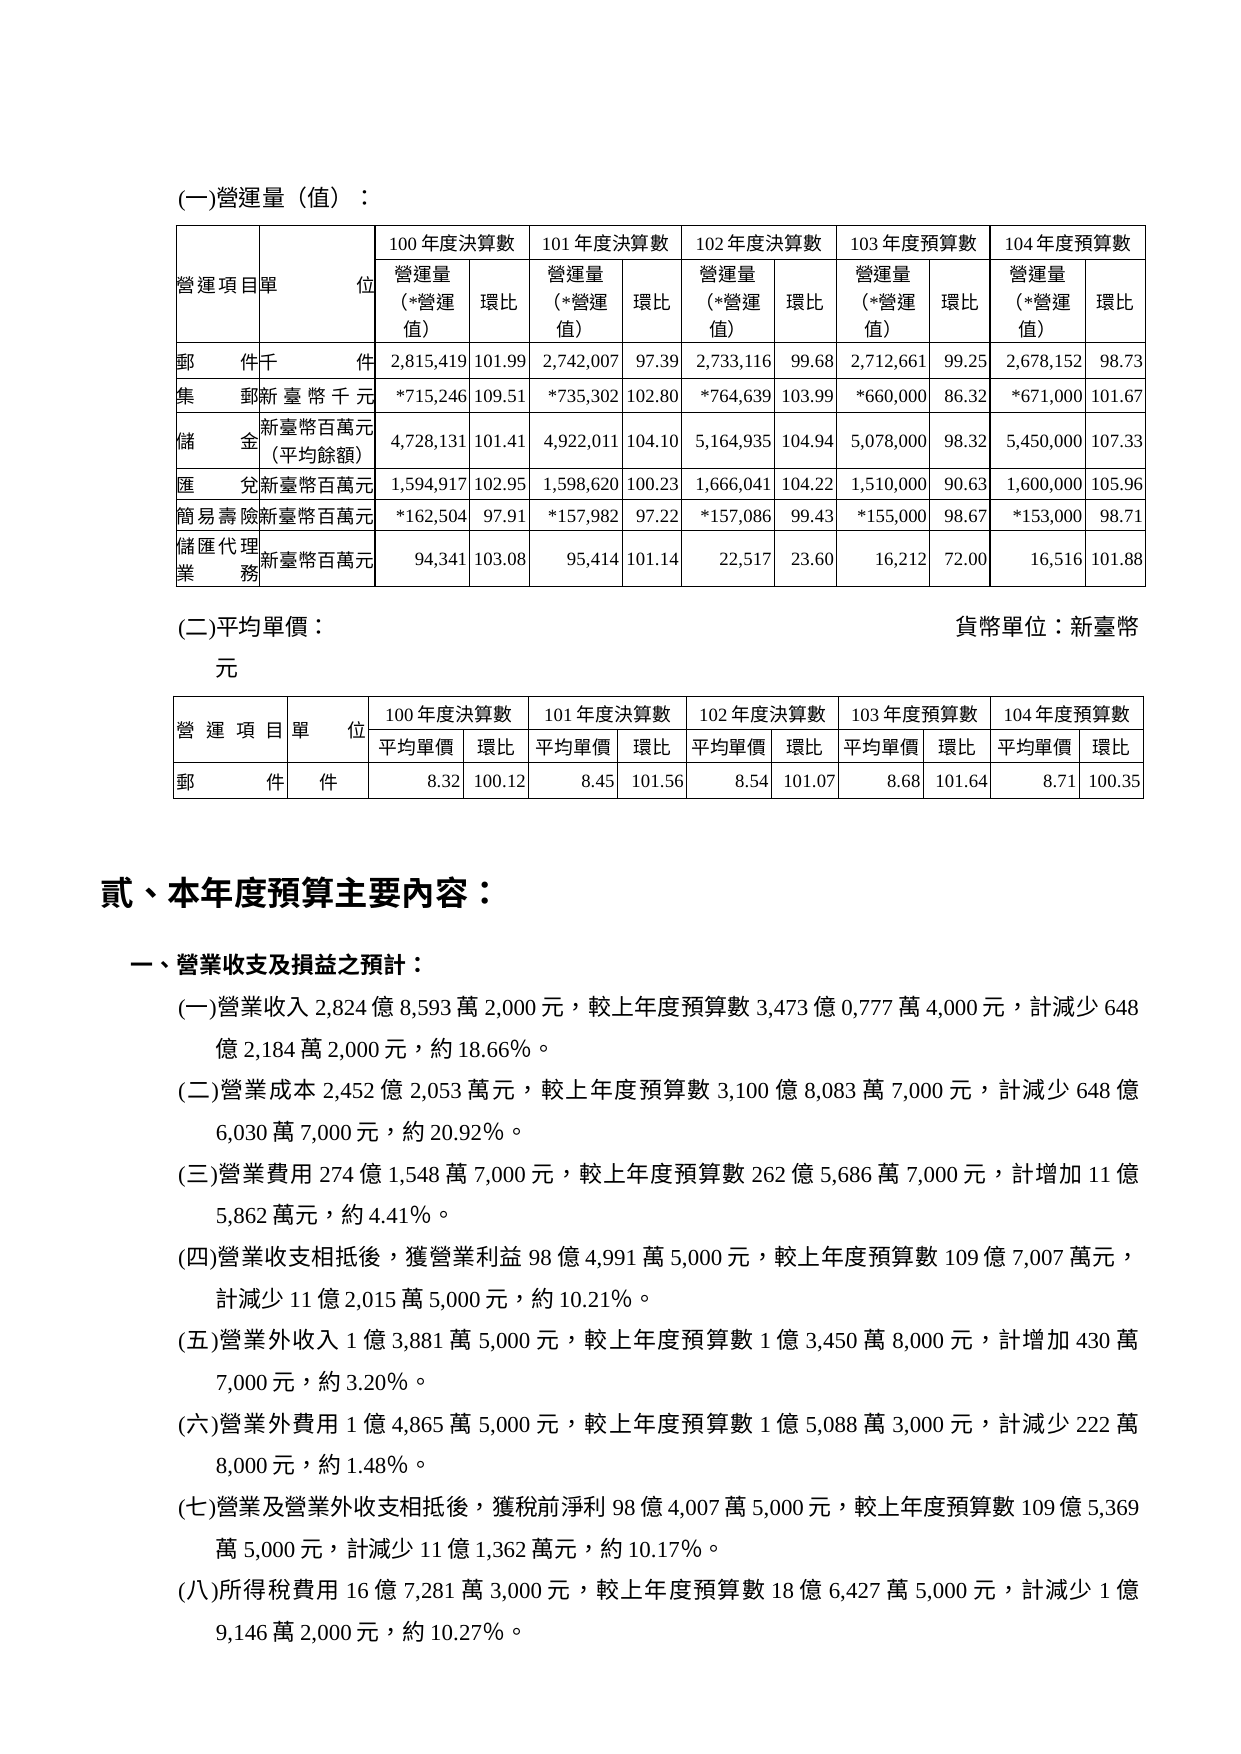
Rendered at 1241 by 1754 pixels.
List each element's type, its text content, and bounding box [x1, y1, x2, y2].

table_cell 環比 [930, 260, 989, 342]
table_cell *671,000 [991, 379, 1085, 412]
table_cell 環比 [1080, 730, 1143, 762]
table_cell 104.94 [775, 413, 836, 468]
table_cell 16,212 [837, 531, 929, 586]
table_cell 98.71 [1086, 500, 1145, 530]
table_cell 環比 [1086, 260, 1145, 342]
table_cell 4,922,011 [530, 413, 622, 468]
table_cell 環比 [924, 730, 990, 762]
table_cell 100.35 [1080, 763, 1143, 798]
table_cell 22,517 [682, 531, 774, 586]
text (四)營業收支相抵後，獲營業利益98億4,991萬5,000元，較上年度預算數109億7,007萬元，計減少11億2,015萬5,000元，約10.21％。 [178, 1231, 1140, 1314]
table_cell 環比 [464, 730, 528, 762]
table_cell 90.63 [930, 469, 989, 499]
table_cell 103.99 [775, 379, 836, 412]
table_cell 新臺幣百萬元 [260, 469, 374, 499]
table_cell 102.80 [623, 379, 681, 412]
table_cell 營運量 （*營運值） [837, 260, 929, 342]
table_cell 1,600,000 [991, 469, 1085, 499]
table_cell 千件 [260, 343, 374, 378]
table_cell 99.43 [775, 500, 836, 530]
text (六)營業外費用1億4,865萬5,000元，較上年度預算數1億5,088萬3,000元，計減少222萬8,000元，約1.48％。 [178, 1397, 1140, 1481]
table_cell 平均單價 [687, 730, 771, 762]
table_cell 99.25 [930, 343, 989, 378]
table_cell 4,728,131 [376, 413, 469, 468]
table_cell 儲匯代理業務 [177, 531, 259, 586]
table_cell 107.33 [1086, 413, 1145, 468]
table_cell 109.51 [470, 379, 529, 412]
table_cell 環比 [618, 730, 686, 762]
table_cell 100.23 [623, 469, 681, 499]
table_cell 97.91 [470, 500, 529, 530]
table_cell 72.00 [930, 531, 989, 586]
table_cell 8.68 [839, 763, 923, 798]
table_cell 平均單價 [369, 730, 463, 762]
table_cell 100.12 [464, 763, 528, 798]
table_header 單位 [260, 226, 374, 342]
text (二)營業成本2,452億2,053萬元，較上年度預算數3,100億8,083萬7,000元，計減少648億6,030萬7,000元，約20.92％。 [178, 1064, 1140, 1147]
table_cell 98.73 [1086, 343, 1145, 378]
table_cell *660,000 [837, 379, 929, 412]
table_cell 集郵 [177, 379, 259, 412]
table_cell 101.07 [772, 763, 838, 798]
table_cell 98.67 [930, 500, 989, 530]
table_cell 102.95 [470, 469, 529, 499]
table_cell 營運量 （*營運值） [991, 260, 1085, 342]
table_header 單位 [288, 697, 368, 762]
table_cell 95,414 [530, 531, 622, 586]
table_cell 101.88 [1086, 531, 1145, 586]
table_cell 營運量 （*營運值） [530, 260, 622, 342]
table_cell 郵件 [174, 763, 287, 798]
table_cell 1,594,917 [376, 469, 469, 499]
table_cell 營運量 （*營運值） [682, 260, 774, 342]
table_cell 環比 [772, 730, 838, 762]
text (七)營業及營業外收支相抵後，獲稅前淨利98億4,007萬5,000元，較上年度預算數109億5,369萬5,000元，計減少11億1,362萬元，約10.17％。 [178, 1481, 1140, 1564]
table_cell 平均單價 [839, 730, 923, 762]
table_cell 101.14 [623, 531, 681, 586]
table_cell *153,000 [991, 500, 1085, 530]
table_cell 營運量 （*營運值） [376, 260, 469, 342]
table_cell 8.54 [687, 763, 771, 798]
table_cell 匯兌 [177, 469, 259, 499]
table_cell 平均單價 [529, 730, 617, 762]
table_header 102年度決算數 [687, 697, 838, 729]
table_header 100年度決算數 [369, 697, 528, 729]
table_cell 1,510,000 [837, 469, 929, 499]
table_cell 8.45 [529, 763, 617, 798]
table_cell 簡易壽險 [177, 500, 259, 530]
text (一)營業收入2,824億8,593萬2,000元，較上年度預算數3,473億0,777萬4,000元，計減少648億2,184萬2,000元，約18.66％。 [178, 981, 1140, 1064]
table_header 營運項目 [177, 226, 259, 342]
table_cell 97.22 [623, 500, 681, 530]
table_cell 97.39 [623, 343, 681, 378]
table_cell 件 [288, 763, 368, 798]
table_cell 101.67 [1086, 379, 1145, 412]
table_header 營運項目 [174, 697, 287, 762]
table_header 103年度預算數 [837, 226, 989, 259]
table_cell 98.32 [930, 413, 989, 468]
table_cell 2,742,007 [530, 343, 622, 378]
table_header 104年度預算數 [991, 697, 1143, 729]
table_cell 5,450,000 [991, 413, 1085, 468]
table_cell 101.56 [618, 763, 686, 798]
text (三)營業費用274億1,548萬7,000元，較上年度預算數262億5,686萬7,000元，計增加11億5,862萬元，約4.41％。 [178, 1147, 1140, 1231]
table_cell 2,733,116 [682, 343, 774, 378]
table_cell 2,815,419 [376, 343, 469, 378]
table_cell 104.10 [623, 413, 681, 468]
table_cell 101.41 [470, 413, 529, 468]
table_header 101年度決算數 [529, 697, 686, 729]
table_cell 1,666,041 [682, 469, 774, 499]
table_cell 新臺幣百萬元 （平均餘額） [260, 413, 374, 468]
table_cell *155,000 [837, 500, 929, 530]
table_cell 郵件 [177, 343, 259, 378]
table_cell 2,712,661 [837, 343, 929, 378]
table_cell 86.32 [930, 379, 989, 412]
table_cell *715,246 [376, 379, 469, 412]
table_cell 101.99 [470, 343, 529, 378]
table_cell 新臺幣百萬元 [260, 500, 374, 530]
subtitle 一、營業收支及損益之預計： [130, 939, 1140, 981]
table_cell 5,164,935 [682, 413, 774, 468]
table_cell 儲金 [177, 413, 259, 468]
table_cell 103.08 [470, 531, 529, 586]
text (二)平均單價： 貨幣單位：新臺幣元 [178, 600, 1140, 683]
table_cell *764,639 [682, 379, 774, 412]
text (五)營業外收入1億3,881萬5,000元，較上年度預算數1億3,450萬8,000元，計增加430萬7,000元，約3.20％。 [178, 1314, 1140, 1397]
table_cell *162,504 [376, 500, 469, 530]
table_header 101年度決算數 [530, 226, 681, 259]
table_cell 環比 [775, 260, 836, 342]
table_header 103年度預算數 [839, 697, 990, 729]
table_cell *735,302 [530, 379, 622, 412]
text (八)所得稅費用16億7,281萬3,000元，較上年度預算數18億6,427萬5,000元，計減少1億9,146萬2,000元，約10.27％。 [178, 1564, 1140, 1647]
table_header 100年度決算數 [376, 226, 529, 259]
table_header 102年度決算數 [682, 226, 836, 259]
table_header 104年度預算數 [991, 226, 1145, 259]
table_cell 23.60 [775, 531, 836, 586]
table_cell 94,341 [376, 531, 469, 586]
subtitle 貳、本年度預算主要內容： [100, 866, 1140, 914]
table_cell 5,078,000 [837, 413, 929, 468]
table_cell 104.22 [775, 469, 836, 499]
table_cell 新臺幣百萬元 [260, 531, 374, 586]
table_cell 8.71 [991, 763, 1079, 798]
table_cell *157,982 [530, 500, 622, 530]
table_cell 新臺幣千元 [260, 379, 374, 412]
table_cell 平均單價 [991, 730, 1079, 762]
table_cell 2,678,152 [991, 343, 1085, 378]
table_cell 99.68 [775, 343, 836, 378]
text (一)營運量（值）： [178, 171, 1140, 213]
table_cell 8.32 [369, 763, 463, 798]
table_cell *157,086 [682, 500, 774, 530]
table_cell 105.96 [1086, 469, 1145, 499]
table_cell 環比 [623, 260, 681, 342]
table_cell 101.64 [924, 763, 990, 798]
table_cell 環比 [470, 260, 529, 342]
table_cell 1,598,620 [530, 469, 622, 499]
table_cell 16,516 [991, 531, 1085, 586]
